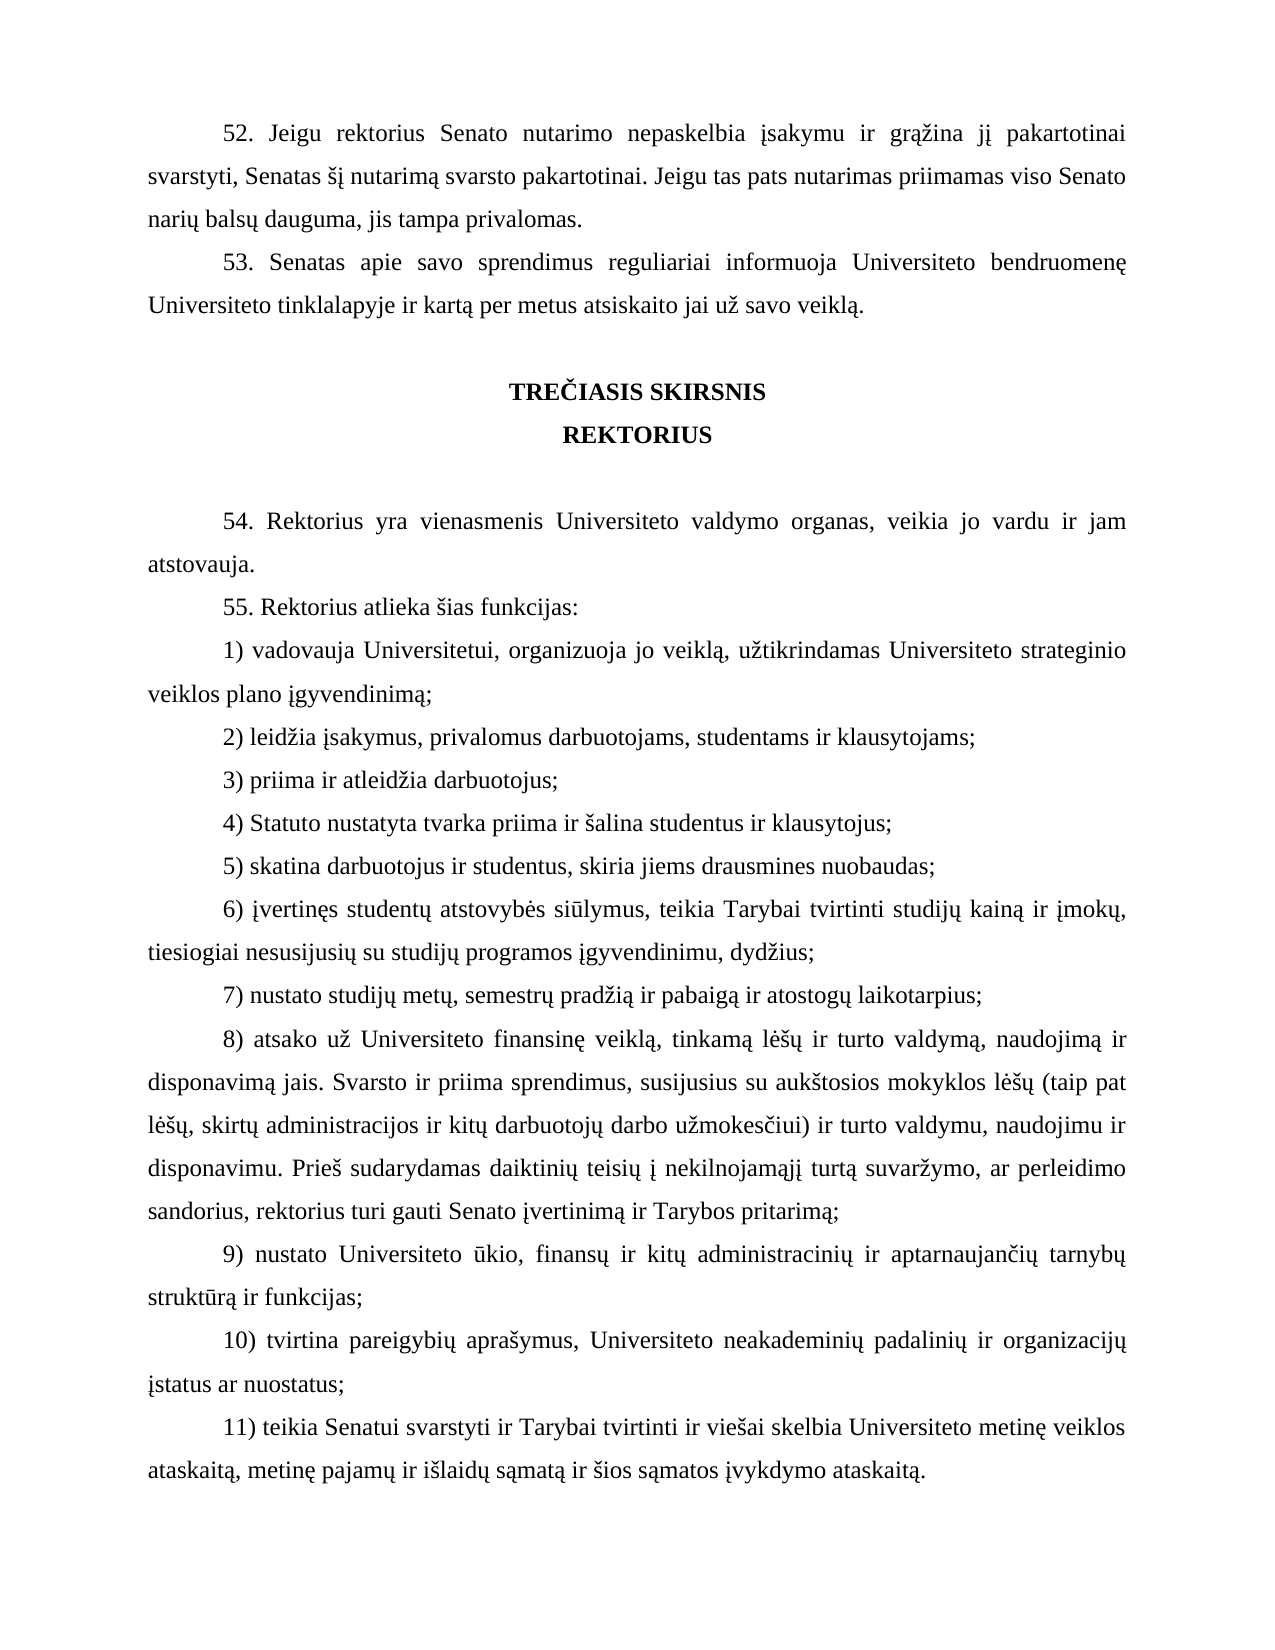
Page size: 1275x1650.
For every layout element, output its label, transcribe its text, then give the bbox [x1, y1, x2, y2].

text 52. Jeigu rektorius Senato nutarimo nepaskelbia įsakymu ir grąžina jį pakartotinai svarstyti, Senatas šį nutarimą svarsto pakartotinai. Jeigu tas pats nutarimas priimamas viso Senato narių balsų dauguma, jis tampa privalomas. [148, 118, 1127, 233]
text 53. Senatas apie savo sprendimus reguliariai informuoja Universiteto bendruomenę Universiteto tinklalapyje ir kartą per metus atsiskaito jai už savo veiklą. [148, 247, 1127, 319]
text 9) nustato Universiteto ūkio, finansų ir kitų administracinių ir aptarnaujančių tarnybų struktūrą ir funkcijas; [148, 1239, 1127, 1311]
text 2) leidžia įsakymus, privalomus darbuotojams, studentams ir klausytojams; [148, 722, 1127, 751]
text 55. Rektorius atlieka šias funkcijas: [148, 592, 1127, 621]
text 5) skatina darbuotojus ir studentus, skiria jiems drausmines nuobaudas; [148, 851, 1127, 880]
text 4) Statuto nustatyta tvarka priima ir šalina studentus ir klausytojus; [148, 808, 1127, 837]
text Rektorius [148, 420, 1127, 449]
text 8) atsako už Universiteto finansinę veiklą, tinkamą lėšų ir turto valdymą, naudojimą ir disponavimą jais. Svarsto ir priima sprendimus, susijusius su aukštosios mokyklos lėšų (taip pat lėšų, skirtų administracijos ir kitų darbuotojų darbo užmokesčiui) ir turto valdymu, naudojimu ir disponavimu. Prieš sudarydamas daiktinių teisių į nekilnojamąjį turtą suvaržymo, ar perleidimo sandorius, rektorius turi gauti Senato įvertinimą ir Tarybos pritarimą; [148, 1024, 1127, 1225]
text trečiasis SKIRSNIS [148, 377, 1127, 406]
text 1) vadovauja Universitetui, organizuoja jo veiklą, užtikrindamas Universiteto strateginio veiklos plano įgyvendinimą; [148, 636, 1127, 707]
text 54. Rektorius yra vienasmenis Universiteto valdymo organas, veikia jo vardu ir jam atstovauja. [148, 506, 1127, 578]
text 7) nustato studijų metų, semestrų pradžią ir pabaigą ir atostogų laikotarpius; [148, 981, 1127, 1009]
text 10) tvirtina pareigybių aprašymus, Universiteto neakademinių padalinių ir organizacijų įstatus ar nuostatus; [148, 1326, 1127, 1397]
text 3) priima ir atleidžia darbuotojus; [148, 765, 1127, 794]
text 11) teikia Senatui svarstyti ir Tarybai tvirtinti ir viešai skelbia Universiteto metinę veiklos ataskaitą, metinę pajamų ir išlaidų sąmatą ir šios sąmatos įvykdymo ataskaitą. [148, 1412, 1127, 1484]
text 6) įvertinęs studentų atstovybės siūlymus, teikia Tarybai tvirtinti studijų kainą ir įmokų, tiesiogiai nesusijusių su studijų programos įgyvendinimu, dydžius; [148, 894, 1127, 966]
